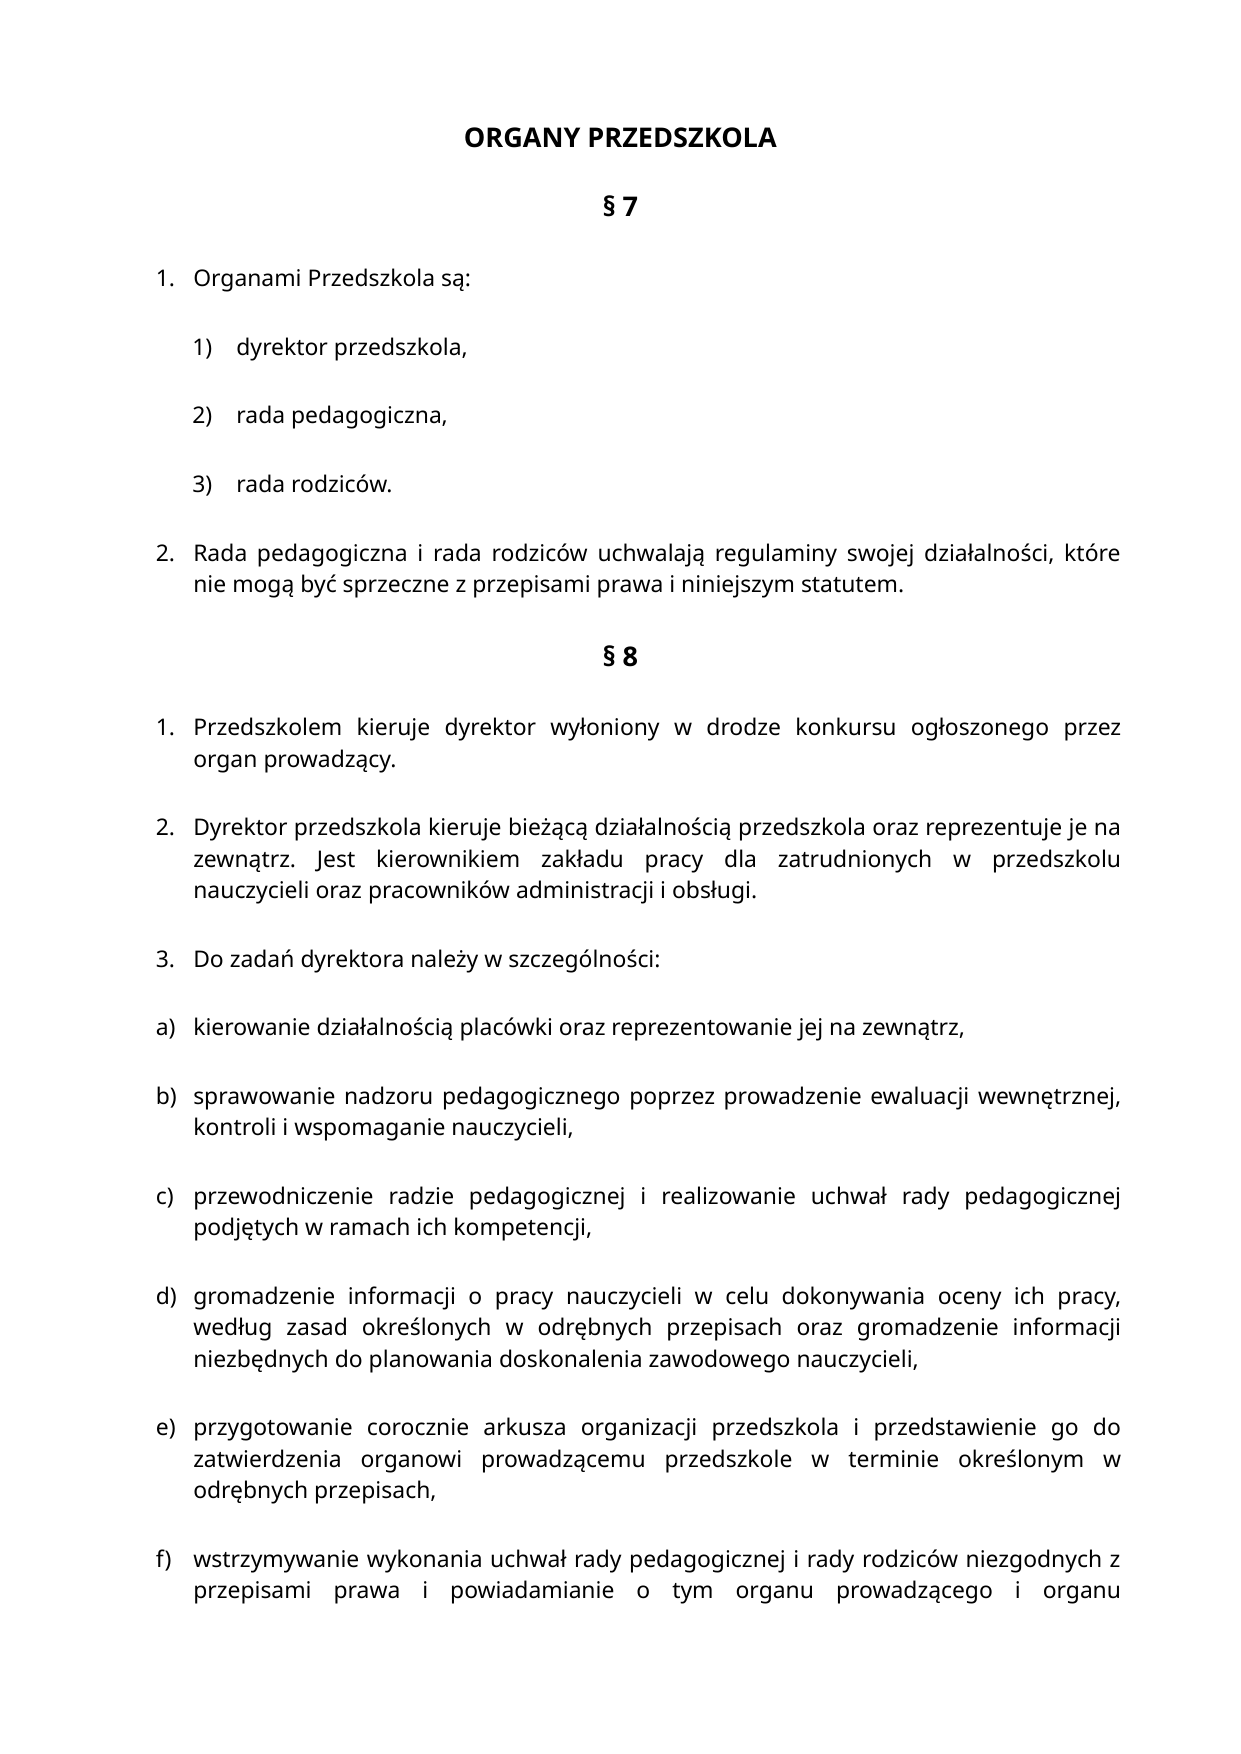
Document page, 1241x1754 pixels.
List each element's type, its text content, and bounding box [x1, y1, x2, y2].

list przygotowanie corocznie arkusza organizacji przedszkola i przedstawienie go do zatwierdzenia organowi prowadzącemu przedszkole w terminie określonym w odrębnych przepisach, [156, 1411, 1122, 1505]
list sprawowanie nadzoru pedagogicznego poprzez prowadzenie ewaluacji wewnętrznej, kontroli i wspomaganie nauczycieli, [156, 1080, 1122, 1143]
list § 8 [118, 637, 1122, 674]
text ORGANY PRZEDSZKOLA [118, 118, 1122, 155]
list Rada pedagogiczna i rada rodziców uchwalają regulaminy swojej działalności, które nie mogą być sprzeczne z przepisami prawa i niniejszym statutem. [156, 537, 1122, 599]
list wstrzymywanie wykonania uchwał rady pedagogicznej i rady rodziców niezgodnych z przepisami prawa i powiadamianie o tym organu prowadzącego i organu [156, 1543, 1122, 1605]
text § 7 [118, 188, 1122, 224]
list rada pedagogiczna, [192, 399, 1122, 431]
list przewodniczenie radzie pedagogicznej i realizowanie uchwał rady pedagogicznej podjętych w ramach ich kompetencji, [156, 1180, 1122, 1243]
list Dyrektor przedszkola kieruje bieżącą działalnością przedszkola oraz reprezentuje je na zewnątrz. Jest kierownikiem zakładu pracy dla zatrudnionych w przedszkolu nauczycieli oraz pracowników administracji i obsługi. [156, 811, 1122, 905]
list Organami Przedszkola są: [156, 262, 1122, 293]
list rada rodziców. [192, 468, 1122, 499]
list kierowanie działalnością placówki oraz reprezentowanie jej na zewnątrz, [156, 1011, 1122, 1043]
list dyrektor przedszkola, [192, 331, 1122, 362]
list Przedszkolem kieruje dyrektor wyłoniony w drodze konkursu ogłoszonego przez organ prowadzący. [156, 711, 1122, 774]
list gromadzenie informacji o pracy nauczycieli w celu dokonywania oceny ich pracy, według zasad określonych w odrębnych przepisach oraz gromadzenie informacji niezbędnych do planowania doskonalenia zawodowego nauczycieli, [156, 1280, 1122, 1374]
list Do zadań dyrektora należy w szczególności: [156, 943, 1122, 974]
